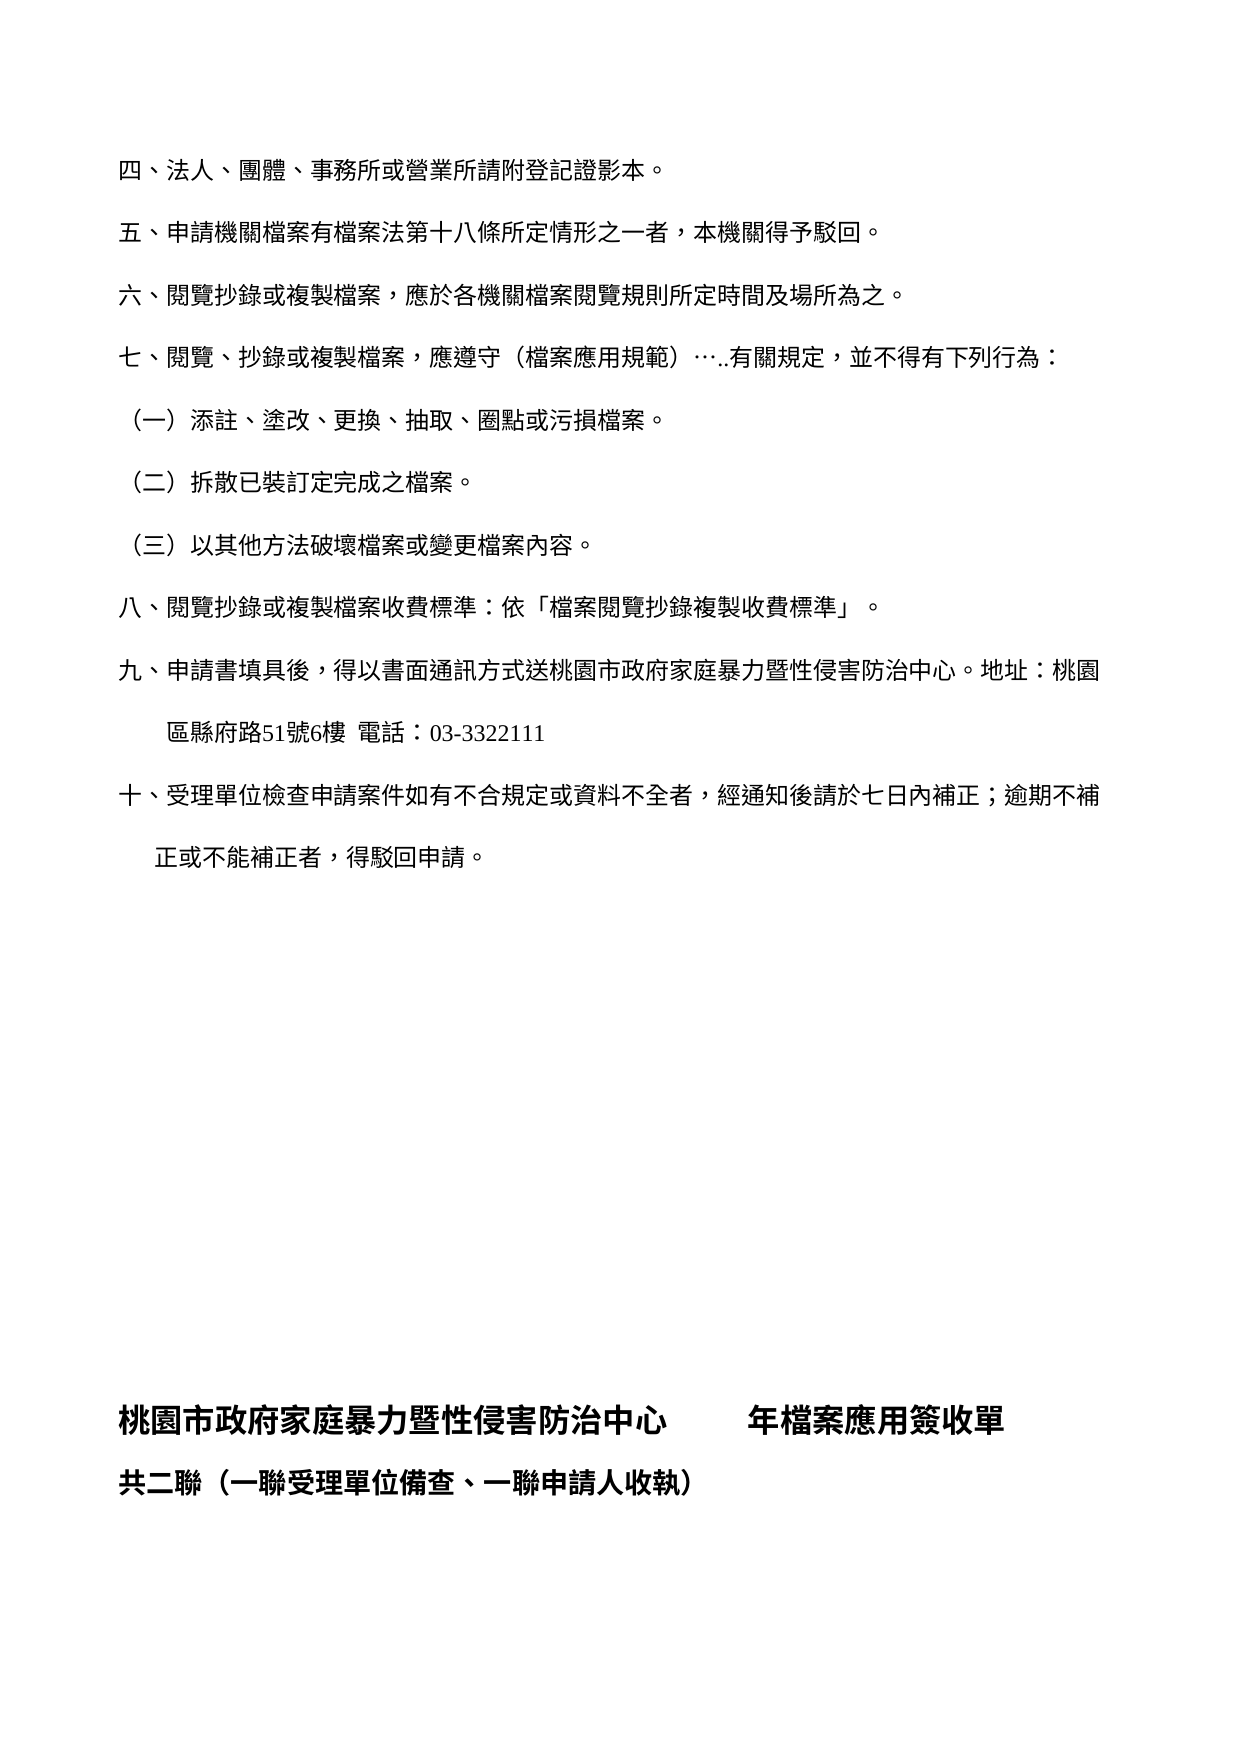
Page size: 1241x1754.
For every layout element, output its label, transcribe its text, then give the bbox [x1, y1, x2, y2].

text 五、申請機關檔案有檔案法第十八條所定情形之一者，本機關得予駁回。 [118, 189, 1122, 252]
text （二）拆散已裝訂定完成之檔案。 [118, 439, 1122, 502]
text 四、法人、團體、事務所或營業所請附登記證影本。 [118, 127, 1122, 189]
text 共二聯（一聯受理單位備查、一聯申請人收執） [118, 1439, 1122, 1502]
text （一）添註、塗改、更換、抽取、圈點或污損檔案。 [118, 377, 1122, 439]
text 六、閱覽抄錄或複製檔案，應於各機關檔案閱覽規則所定時間及場所為之。 [118, 252, 1122, 314]
text 十、受理單位檢查申請案件如有不合規定或資料不全者，經通知後請於七日內補正；逾期不補正或不能補正者，得駁回申請。 [118, 752, 1122, 877]
text 八、閱覽抄錄或複製檔案收費標準：依「檔案閱覽抄錄複製收費標準」。 [118, 564, 1122, 627]
text （三）以其他方法破壞檔案或變更檔案內容。 [118, 502, 1122, 564]
text 桃園市政府家庭暴力暨性侵害防治中心 年檔案應用簽收單 [118, 1377, 1122, 1439]
text 九、申請書填具後，得以書面通訊方式送桃園市政府家庭暴力暨性侵害防治中心。地址：桃園區縣府路51號6樓 電話：03-3322111 [118, 627, 1122, 752]
text 七、閱覽、抄錄或複製檔案，應遵守（檔案應用規範）…..有關規定，並不得有下列行為： [118, 314, 1122, 377]
